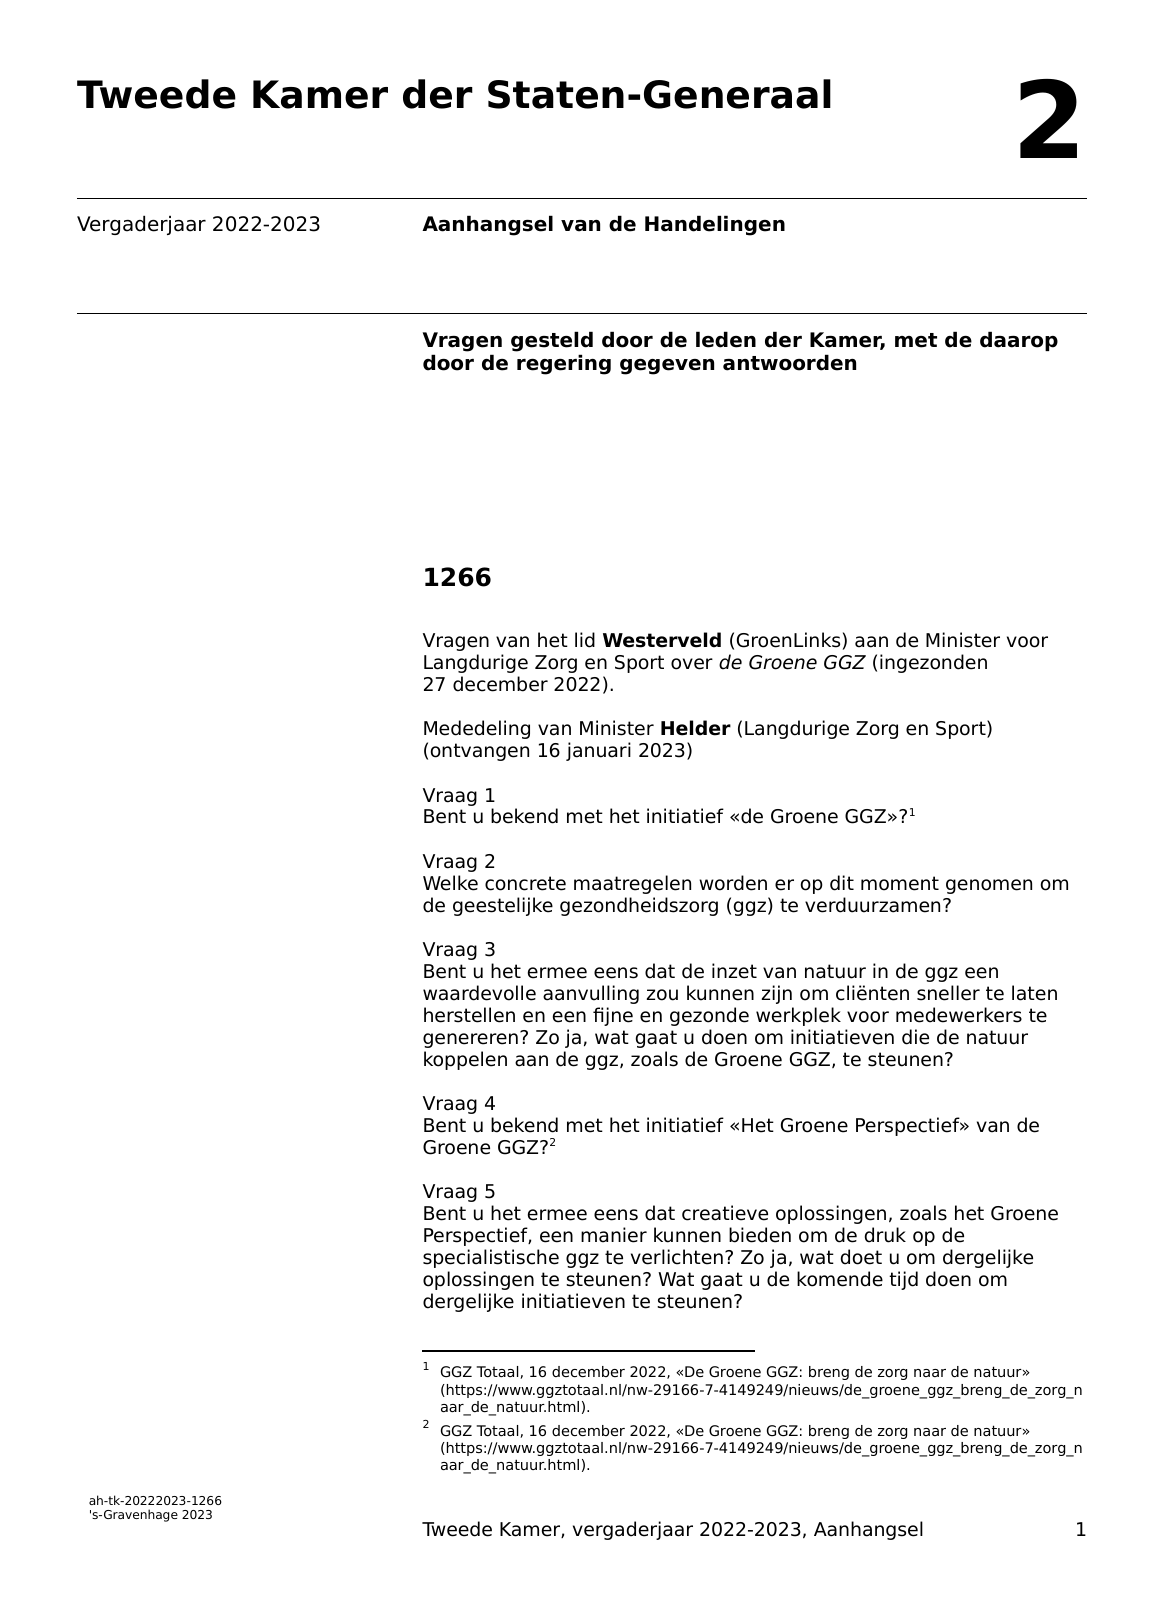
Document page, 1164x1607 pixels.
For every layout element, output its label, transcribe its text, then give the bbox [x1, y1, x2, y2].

text Bent u het ermee eens dat de inzet van natuur in de ggz een waardevolle aanvulling zou kunnen zijn om cliënten sneller te laten herstellen en een fijne en gezonde werkplek voor medewerkers te genereren? Zo ja, wat gaat u doen om initiatieven die de natuur koppelen aan de ggz, zoals de Groene GGZ, te steunen? [422, 961, 1087, 1071]
text Vraag 1 [422, 784, 1087, 806]
text Vraag 4 [422, 1093, 1087, 1115]
text Welke concrete maatregelen worden er op dit moment genomen om de geestelijke gezondheidszorg (ggz) te verduurzamen? [422, 873, 1087, 917]
table_cell Aanhangsel van de Handelingen [422, 199, 1087, 313]
text ah-tk-20222023-1266 [88, 1494, 323, 1508]
text Bent u het ermee eens dat creatieve oplossingen, zoals het Groene Perspectief, een manier kunnen bieden om de druk op de specialistische ggz te verlichten? Zo ja, wat doet u om dergelijke oplossingen te steunen? Wat gaat u de komende tijd doen om dergelijke initiatieven te steunen? [422, 1203, 1087, 1313]
table_header 2 [886, 59, 1087, 198]
text Vraag 5 [422, 1181, 1087, 1203]
table_cell Vergaderjaar 2022-2023 [77, 199, 422, 313]
text Vragen van het lid Westerveld (GroenLinks) aan de Minister voor Langdurige Zorg en Sport over de Groene GGZ (ingezonden 27 december 2022). [422, 630, 1087, 696]
text GGZ Totaal, 16 december 2022, «De Groene GGZ: breng de zorg naar de natuur» (https://www.ggztotaal.nl/nw-29166-7-4149249/nieuws/de_groene_ggz_breng_de_zorg_naar_de_natuur.html). [422, 1360, 1087, 1416]
table_cell Vragen gesteld door de leden der Kamer, met de daarop door de regering gegeven antwoorden [422, 314, 1087, 375]
text Bent u bekend met het initiatief «de Groene GGZ»? [422, 806, 1087, 828]
table_cell [77, 314, 422, 375]
text 's-Gravenhage 2023 [88, 1508, 323, 1522]
table_header Tweede Kamer der Staten-Generaal [77, 59, 886, 198]
text Mededeling van Minister Helder (Langdurige Zorg en Sport) (ontvangen 16 januari 2023) [422, 718, 1087, 762]
text 1266 [422, 563, 1087, 592]
text GGZ Totaal, 16 december 2022, «De Groene GGZ: breng de zorg naar de natuur» (https://www.ggztotaal.nl/nw-29166-7-4149249/nieuws/de_groene_ggz_breng_de_zorg_naar_de_natuur.html). [422, 1418, 1087, 1474]
text Bent u bekend met het initiatief «Het Groene Perspectief» van de Groene GGZ? [422, 1115, 1087, 1159]
text Vraag 3 [422, 939, 1087, 961]
text Vraag 2 [422, 851, 1087, 873]
